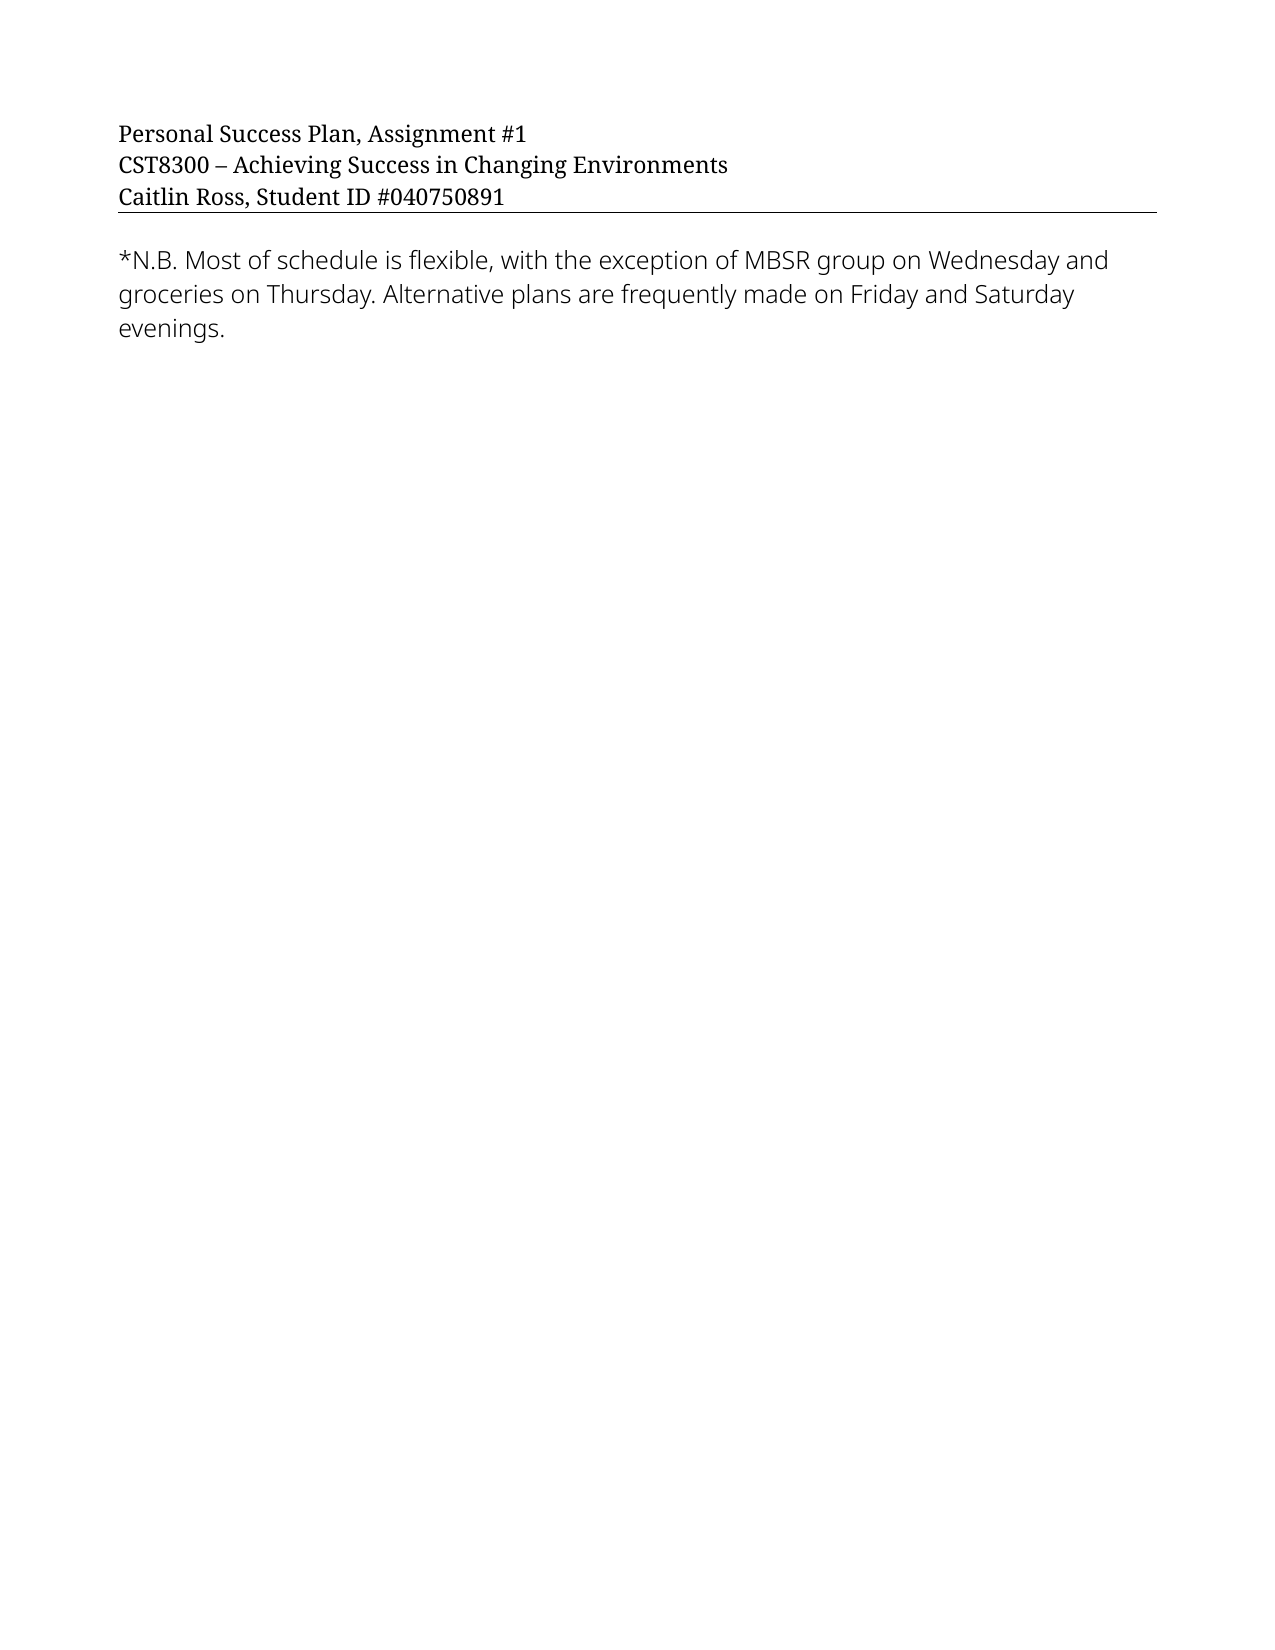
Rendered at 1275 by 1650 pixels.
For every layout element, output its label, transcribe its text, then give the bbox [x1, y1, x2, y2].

text *N.B. Most of schedule is flexible, with the exception of MBSR group on Wednesday and groceries on Thursday. Alternative plans are frequently made on Friday and Saturday evenings. [118, 242, 1157, 344]
